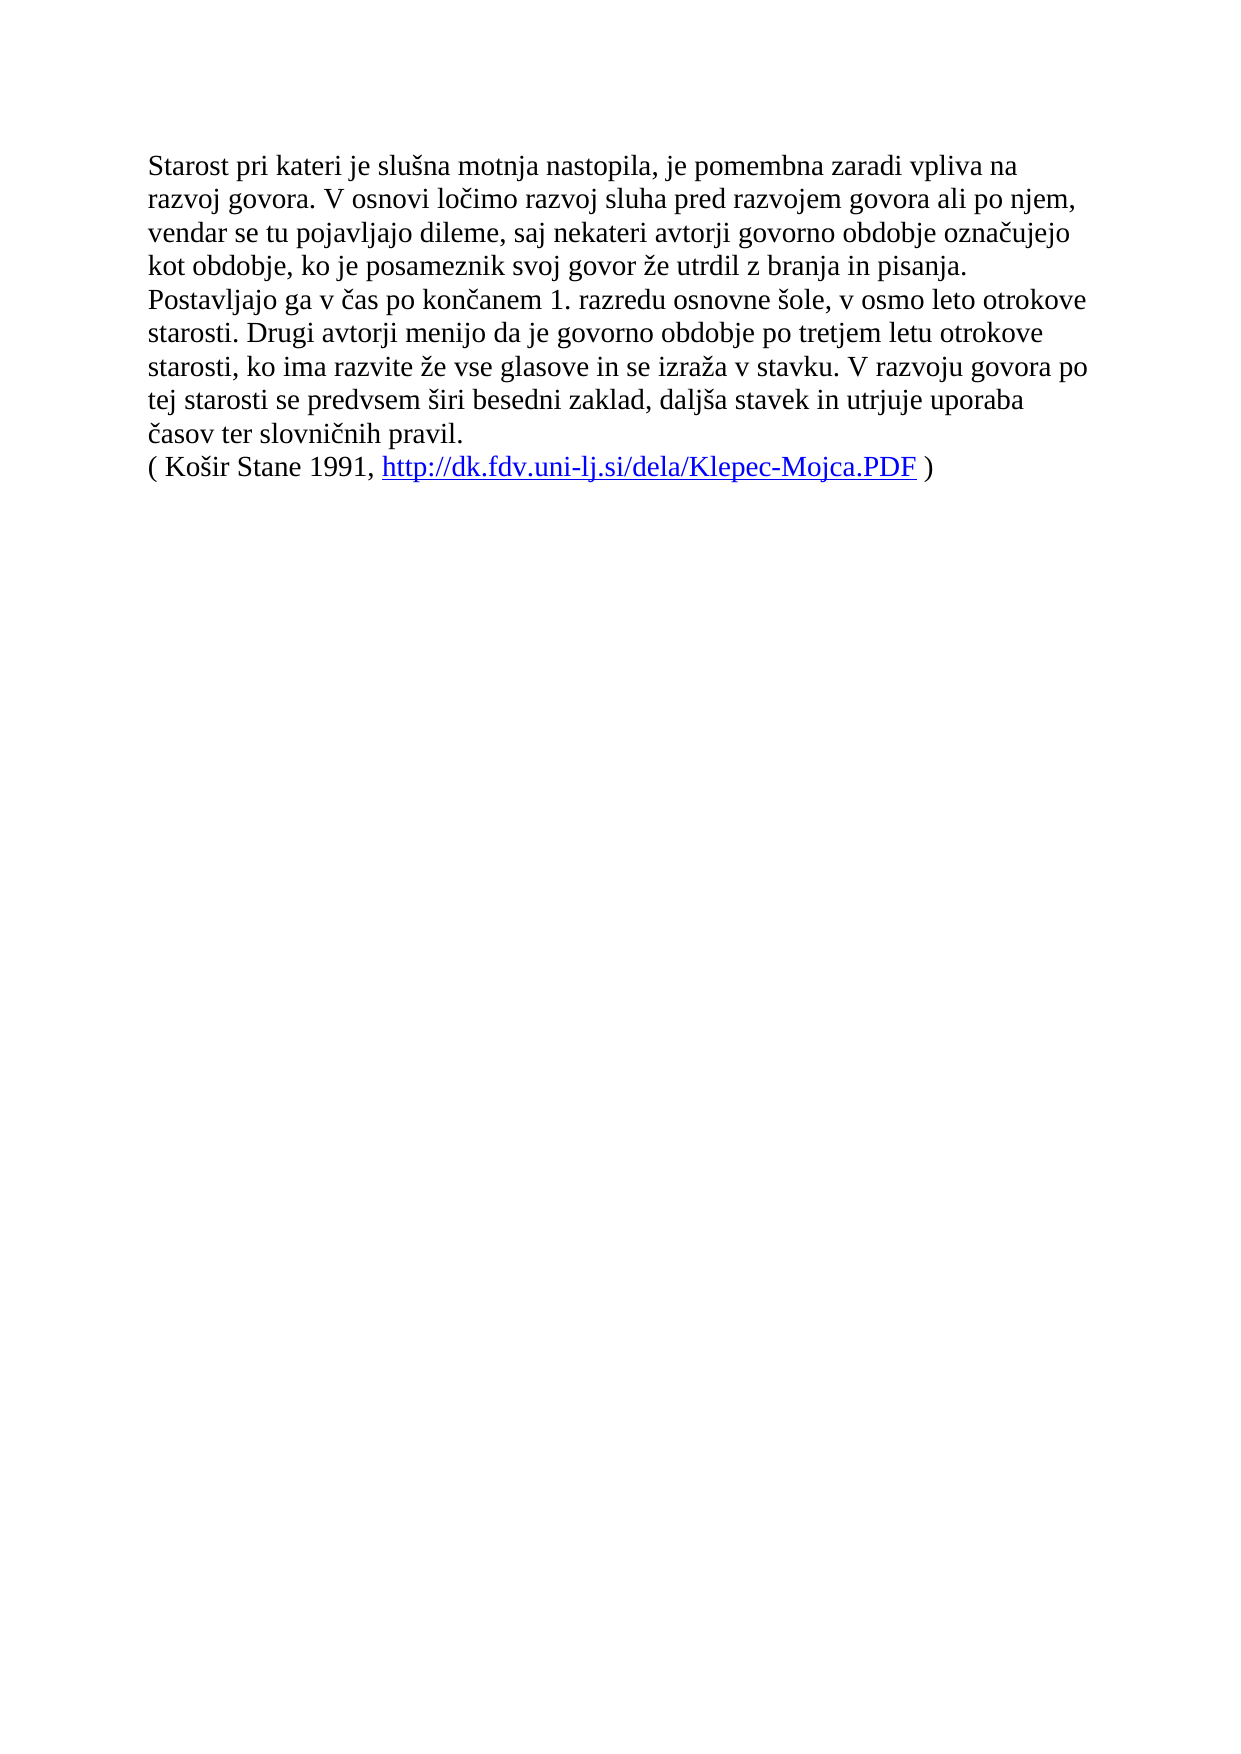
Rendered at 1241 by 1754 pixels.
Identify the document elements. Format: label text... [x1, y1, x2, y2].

text Starost pri kateri je slušna motnja nastopila, je pomembna zaradi vpliva na razvoj govora. V osnovi ločimo razvoj sluha pred razvojem govora ali po njem, vendar se tu pojavljajo dileme, saj nekateri avtorji govorno obdobje označujejo kot obdobje, ko je posameznik svoj govor že utrdil z branja in pisanja. Postavljajo ga v čas po končanem 1. razredu osnovne šole, v osmo leto otrokove starosti. Drugi avtorji menijo da je govorno obdobje po tretjem letu otrokove starosti, ko ima razvite že vse glasove in se izraža v stavku. V razvoju govora po tej starosti se predvsem širi besedni zaklad, daljša stavek in utrjuje uporaba časov ter slovničnih pravil. [148, 148, 1093, 449]
text ( Košir Stane 1991, http://dk.fdv.uni-lj.si/dela/Klepec-Mojca.PDF ) [148, 449, 1093, 483]
